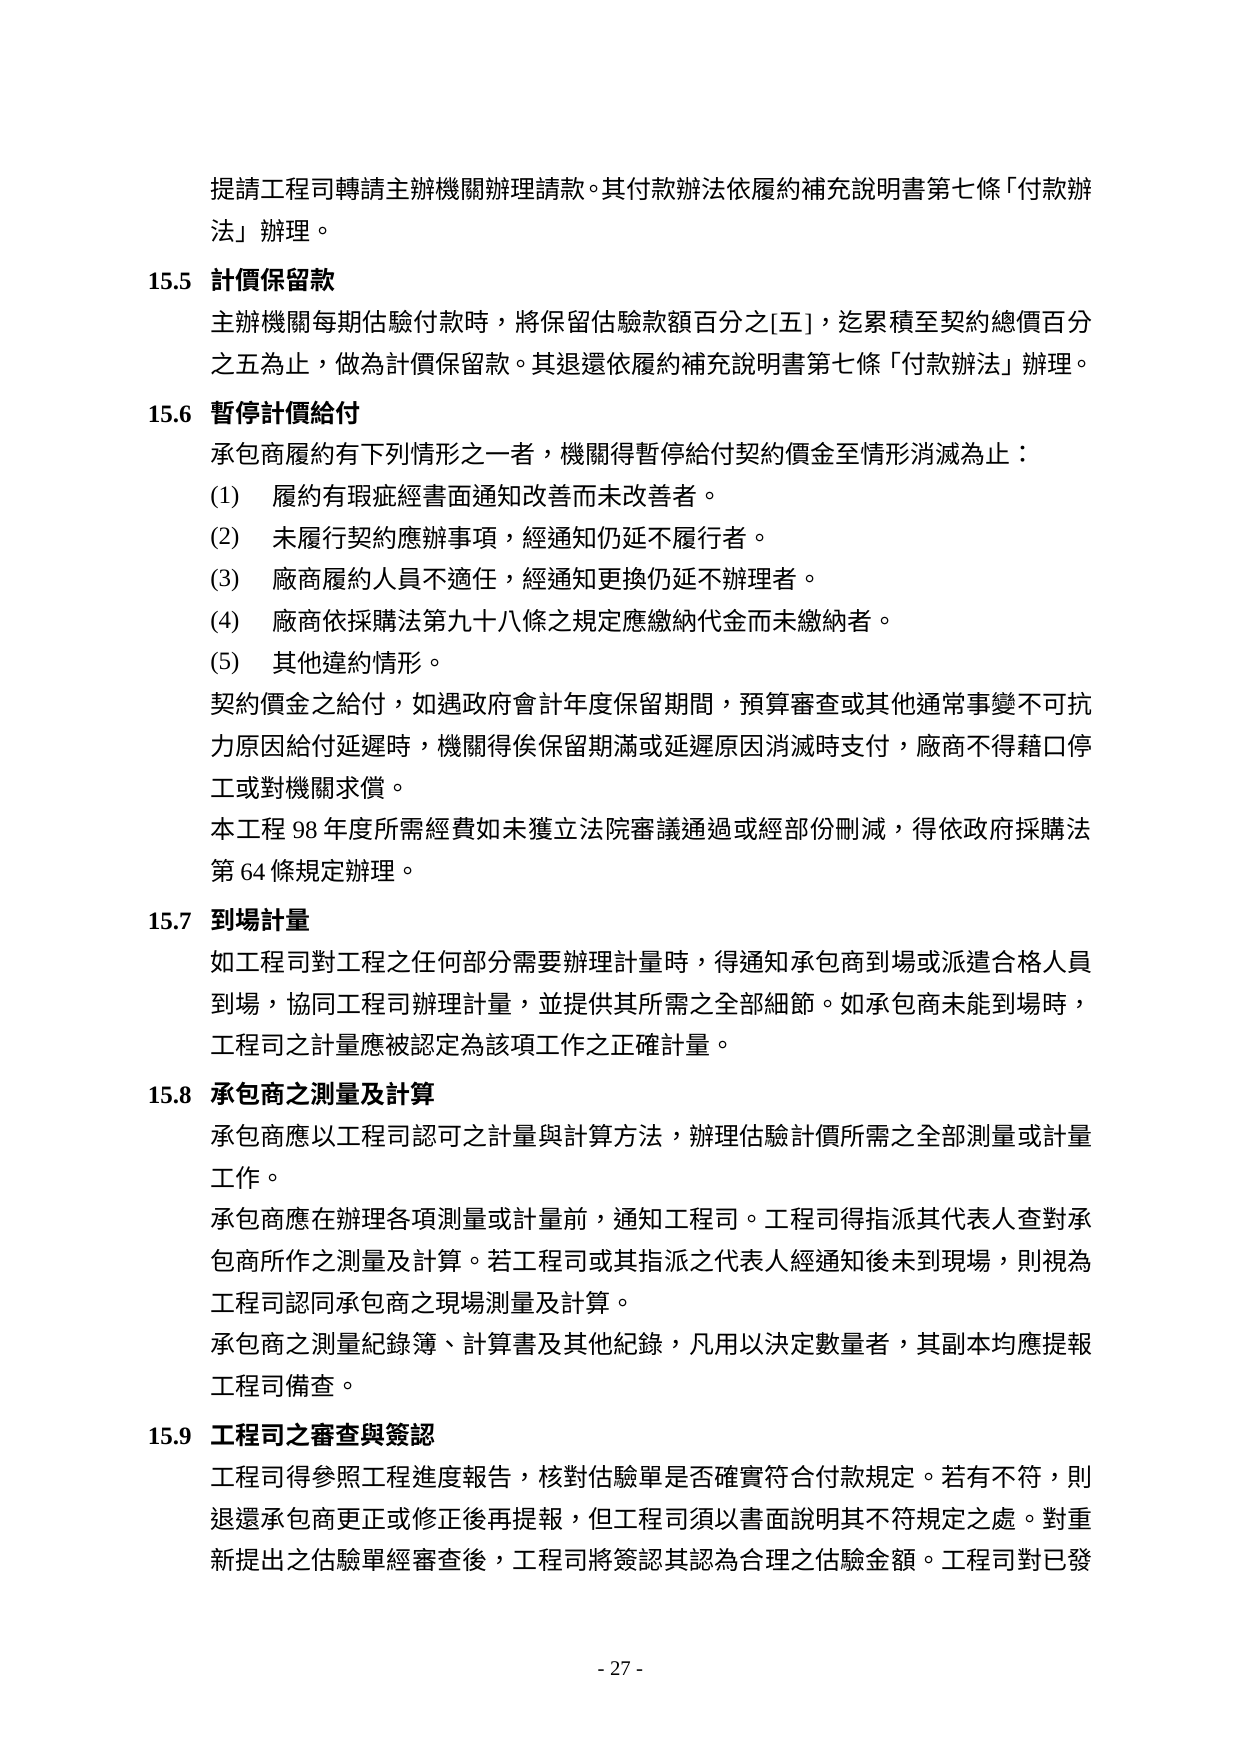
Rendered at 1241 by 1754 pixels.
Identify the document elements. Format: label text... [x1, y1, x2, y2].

text (5) 其他違約情形。 [210, 638, 1092, 679]
subtitle 15.9 工程司之審查與簽認 [148, 1410, 1092, 1452]
subtitle 15.5 計價保留款 [148, 255, 1092, 297]
subtitle 15.7 到場計量 [148, 895, 1092, 937]
subtitle 15.8 承包商之測量及計算 [148, 1069, 1092, 1111]
text (4) 廠商依採購法第九十八條之規定應繳納代金而未繳納者。 [210, 596, 1092, 638]
subtitle 15.6 暫停計價給付 [148, 388, 1092, 429]
text 承包商之測量紀錄簿、計算書及其他紀錄，凡用以決定數量者，其副本均應提報工程司備查。 [210, 1319, 1092, 1403]
text 承包商應以工程司認可之計量與計算方法，辦理估驗計價所需之全部測量或計量工作。 [210, 1111, 1092, 1194]
text (3) 廠商履約人員不適任，經通知更換仍延不辦理者。 [210, 554, 1092, 596]
text 承包商應在辦理各項測量或計量前，通知工程司。工程司得指派其代表人查對承包商所作之測量及計算。若工程司或其指派之代表人經通知後未到現場，則視為工程司認同承包商之現場測量及計算。 [210, 1194, 1092, 1319]
text 主辦機關每期估驗付款時，將保留估驗款額百分之[五]，迄累積至契約總價百分之五為止，做為計價保留款。其退還依履約補充說明書第七條「付款辦法」辦理。 [210, 297, 1092, 380]
text 承包商履約有下列情形之一者，機關得暫停給付契約價金至情形消滅為止： [210, 429, 1092, 471]
text 承包商應按契約規定之時間及計價方式辦理估驗，[每半月]辦理估驗[1]次(分別於每月10日及25日)。申請估驗時承包商應備妥工程估驗計價單(以下簡稱估驗單)、詳細計算書表、計價單元及完成時程﹙預定與實際﹚之對照表、查驗合格紀錄影本、完成工作之照片及其他相關資料提送工程司審核。工程司應於[十]日內核定估驗單並予簽證，承包商應按核定之估驗計價金額開具發票或收據，併同上述估驗簽證提請工程司轉請主辦機關辦理請款。其付款辦法依履約補充說明書第七條「付款辦法」辦理。 [210, 164, 1092, 248]
text 如工程司對工程之任何部分需要辦理計量時，得通知承包商到場或派遣合格人員到場，協同工程司辦理計量，並提供其所需之全部細節。如承包商未能到場時，工程司之計量應被認定為該項工作之正確計量。 [210, 937, 1092, 1062]
text 本工程98年度所需經費如未獲立法院審議通過或經部份刪減，得依政府採購法第64條規定辦理。 [210, 804, 1092, 888]
text (1) 履約有瑕疵經書面通知改善而未改善者。 [210, 471, 1092, 513]
text (2) 未履行契約應辦事項，經通知仍延不履行者。 [210, 513, 1092, 554]
text 工程司得參照工程進度報告，核對估驗單是否確實符合付款規定。若有不符，則退還承包商更正或修正後再提報，但工程司須以書面說明其不符規定之處。對重新提出之估驗單經審查後，工程司將簽認其認為合理之估驗金額。工程司對已發 [210, 1452, 1092, 1577]
text 契約價金之給付，如遇政府會計年度保留期間，預算審查或其他通常事變不可抗力原因給付延遲時，機關得俟保留期滿或延遲原因消滅時支付，廠商不得藉口停工或對機關求償。 [210, 679, 1092, 804]
